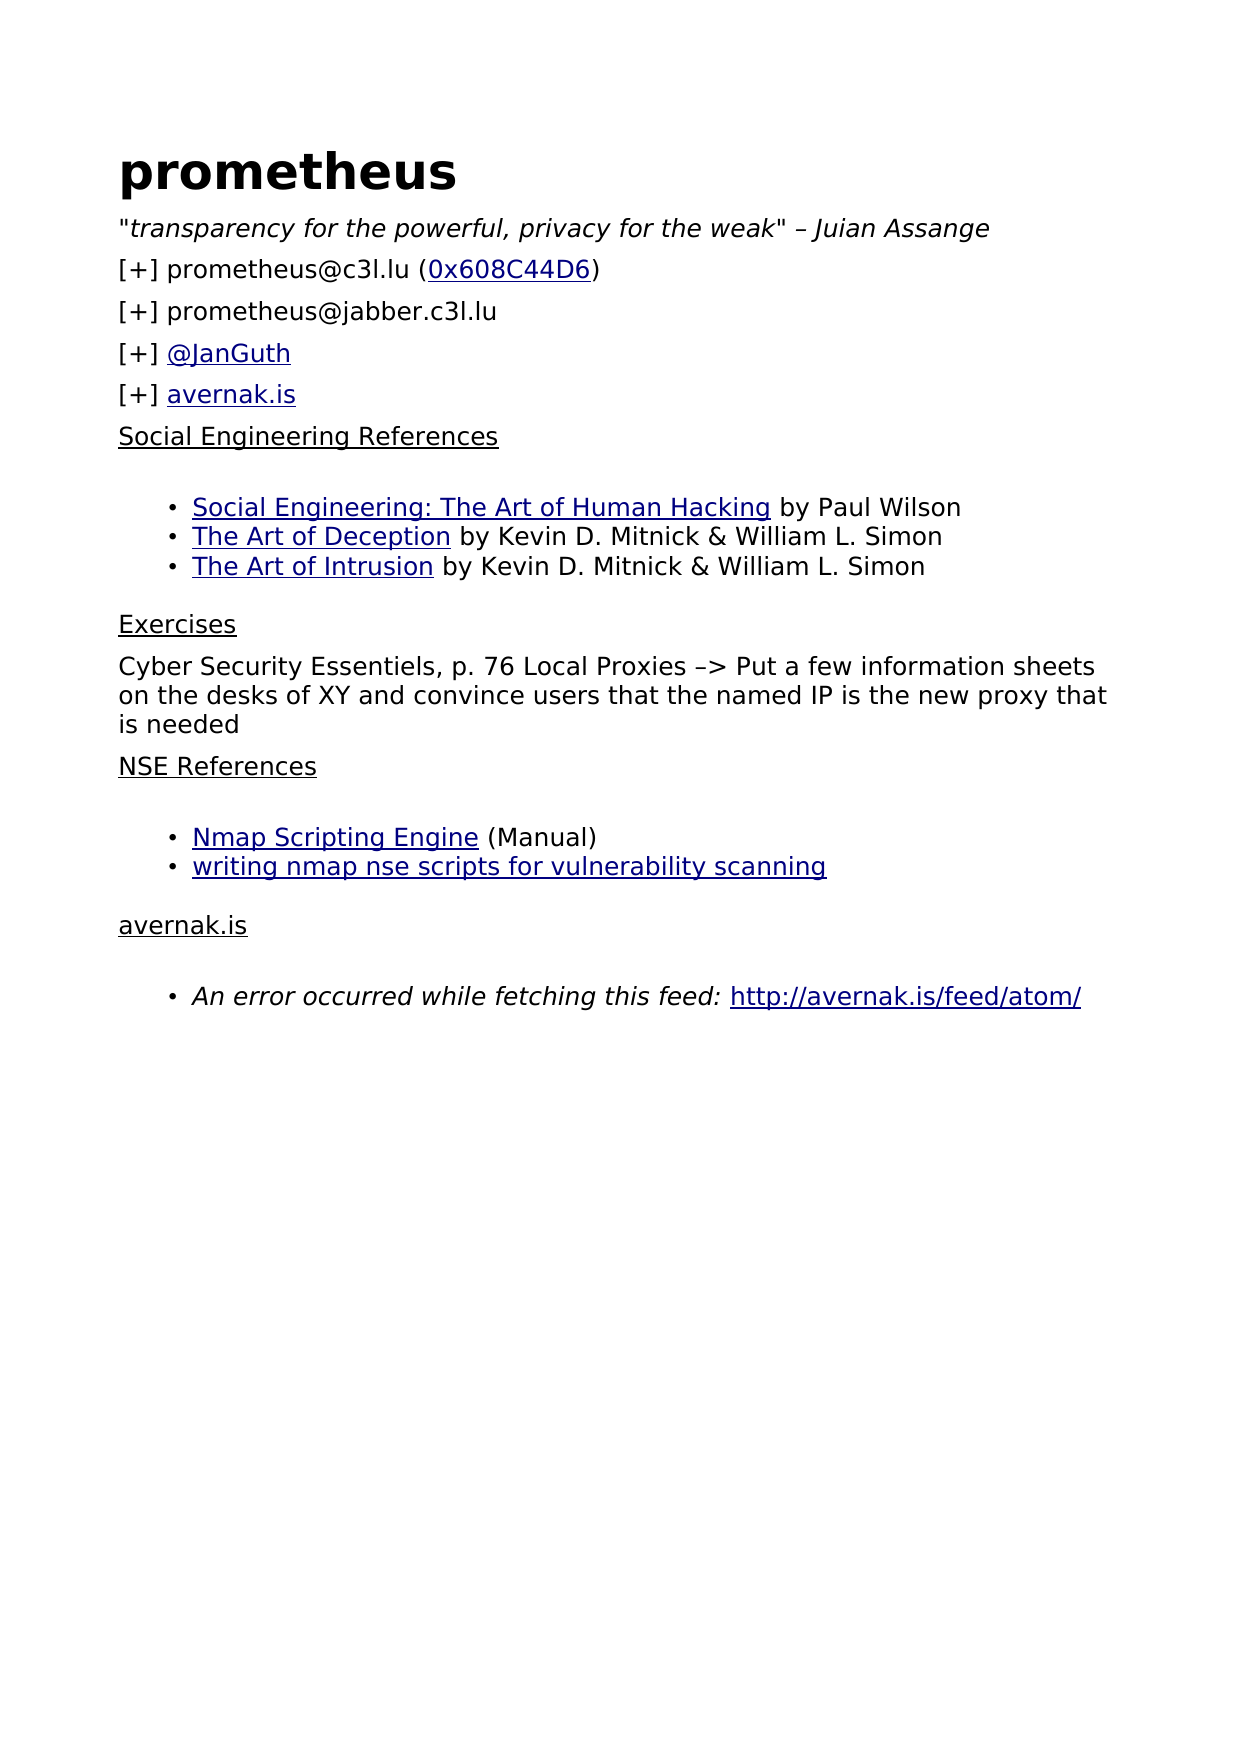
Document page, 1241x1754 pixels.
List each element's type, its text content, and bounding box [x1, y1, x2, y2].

text NSE References [118, 752, 1122, 781]
list An error occurred while fetching this feed: http://avernak.is/feed/atom/ [177, 982, 1122, 1011]
list The Art of Deception by Kevin D. Mitnick & William L. Simon [177, 522, 1122, 552]
text "transparency for the powerful, privacy for the weak" – Juian Assange [118, 214, 1122, 243]
text [+] @JanGuth [118, 339, 1122, 368]
text [+] prometheus@jabber.c3l.lu [118, 297, 1122, 326]
list Social Engineering: The Art of Human Hacking by Paul Wilson [177, 493, 1122, 522]
list The Art of Intrusion by Kevin D. Mitnick & William L. Simon [177, 552, 1122, 581]
list Nmap Scripting Engine (Manual) [177, 823, 1122, 852]
text avernak.is [118, 911, 1122, 940]
subtitle prometheus [118, 143, 1122, 201]
text Exercises [118, 610, 1122, 639]
list writing nmap nse scripts for vulnerability scanning [177, 852, 1122, 881]
text [+] avernak.is [118, 381, 1122, 410]
text Social Engineering References [118, 422, 1122, 451]
text [+] prometheus@c3l.lu (0x608C44D6) [118, 256, 1122, 285]
text Cyber Security Essentiels, p. 76 Local Proxies –> Put a few information sheets on the desks of XY and convince users that the named IP is the new proxy that is needed [118, 652, 1122, 739]
